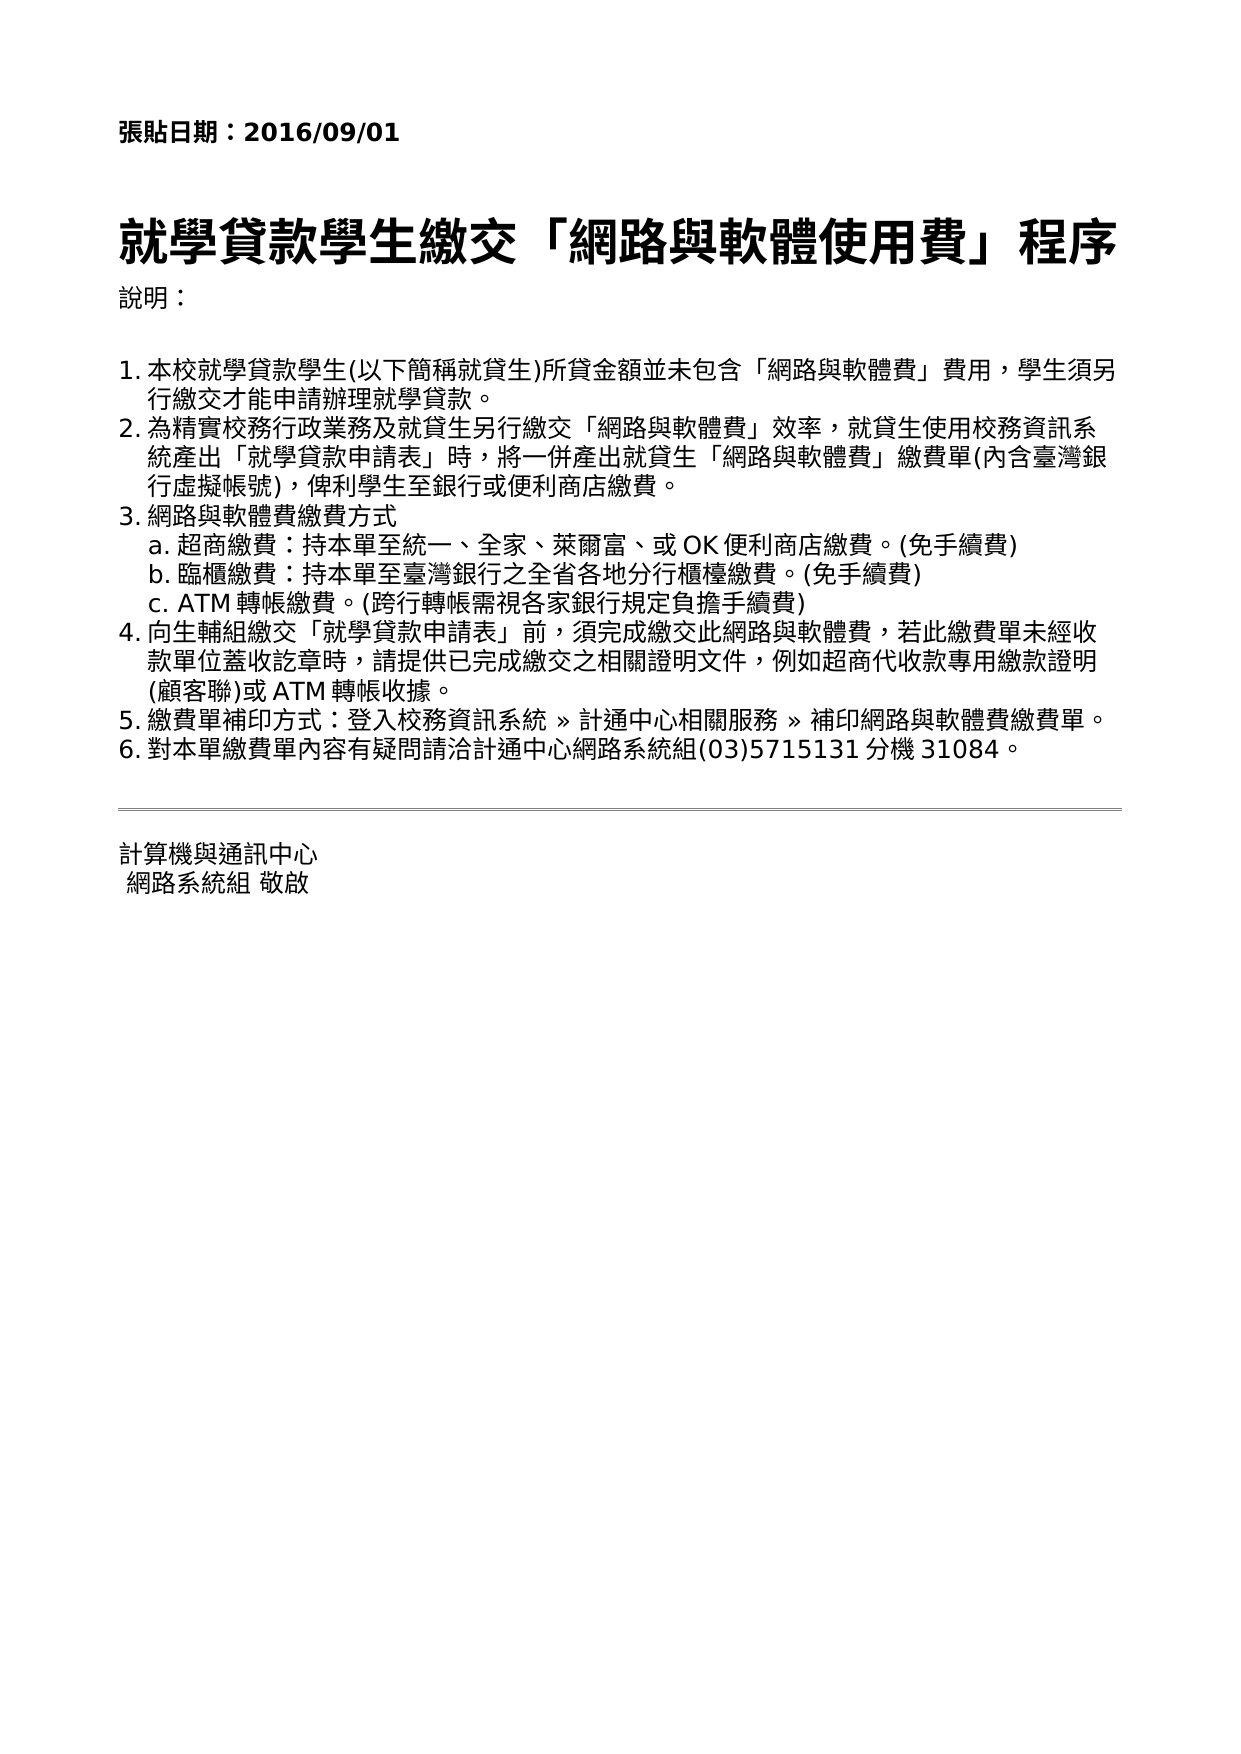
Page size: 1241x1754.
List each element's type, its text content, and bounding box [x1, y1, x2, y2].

text 計算機與通訊中心 網路系統組 敬啟 [118, 840, 1122, 898]
text 張貼日期：2016/09/01 [118, 118, 1122, 176]
subtitle 就學貸款學生繳交「網路與軟體使用費」程序 [118, 214, 1122, 272]
list 臨櫃繳費：持本單至臺灣銀行之全省各地分行櫃檯繳費。(免手續費) [148, 560, 1122, 589]
list ATM轉帳繳費。(跨行轉帳需視各家銀行規定負擔手續費) [148, 589, 1122, 618]
list 本校就學貸款學生(以下簡稱就貸生)所貸金額並未包含「網路與軟體費」費用，學生須另行繳交才能申請辦理就學貸款。 [118, 356, 1122, 414]
list 對本單繳費單內容有疑問請洽計通中心網路系統組(03)5715131分機31084。 [118, 735, 1122, 764]
list 繳費單補印方式：登入校務資訊系統 » 計通中心相關服務 » 補印網路與軟體費繳費單。 [118, 706, 1122, 735]
list 向生輔組繳交「就學貸款申請表」前，須完成繳交此網路與軟體費，若此繳費單未經收款單位蓋收訖章時，請提供已完成繳交之相關證明文件，例如超商代收款專用繳款證明(顧客聯)或ATM轉帳收據。 [118, 618, 1122, 706]
list 超商繳費：持本單至統一、全家、萊爾富、或OK便利商店繳費。(免手續費) [148, 531, 1122, 560]
text 說明： [118, 285, 1122, 314]
list 為精實校務行政業務及就貸生另行繳交「網路與軟體費」效率，就貸生使用校務資訊系統產出「就學貸款申請表」時，將一併產出就貸生「網路與軟體費」繳費單(內含臺灣銀行虛擬帳號)，俾利學生至銀行或便利商店繳費。 [118, 414, 1122, 502]
list 網路與軟體費繳費方式 [118, 502, 1122, 531]
